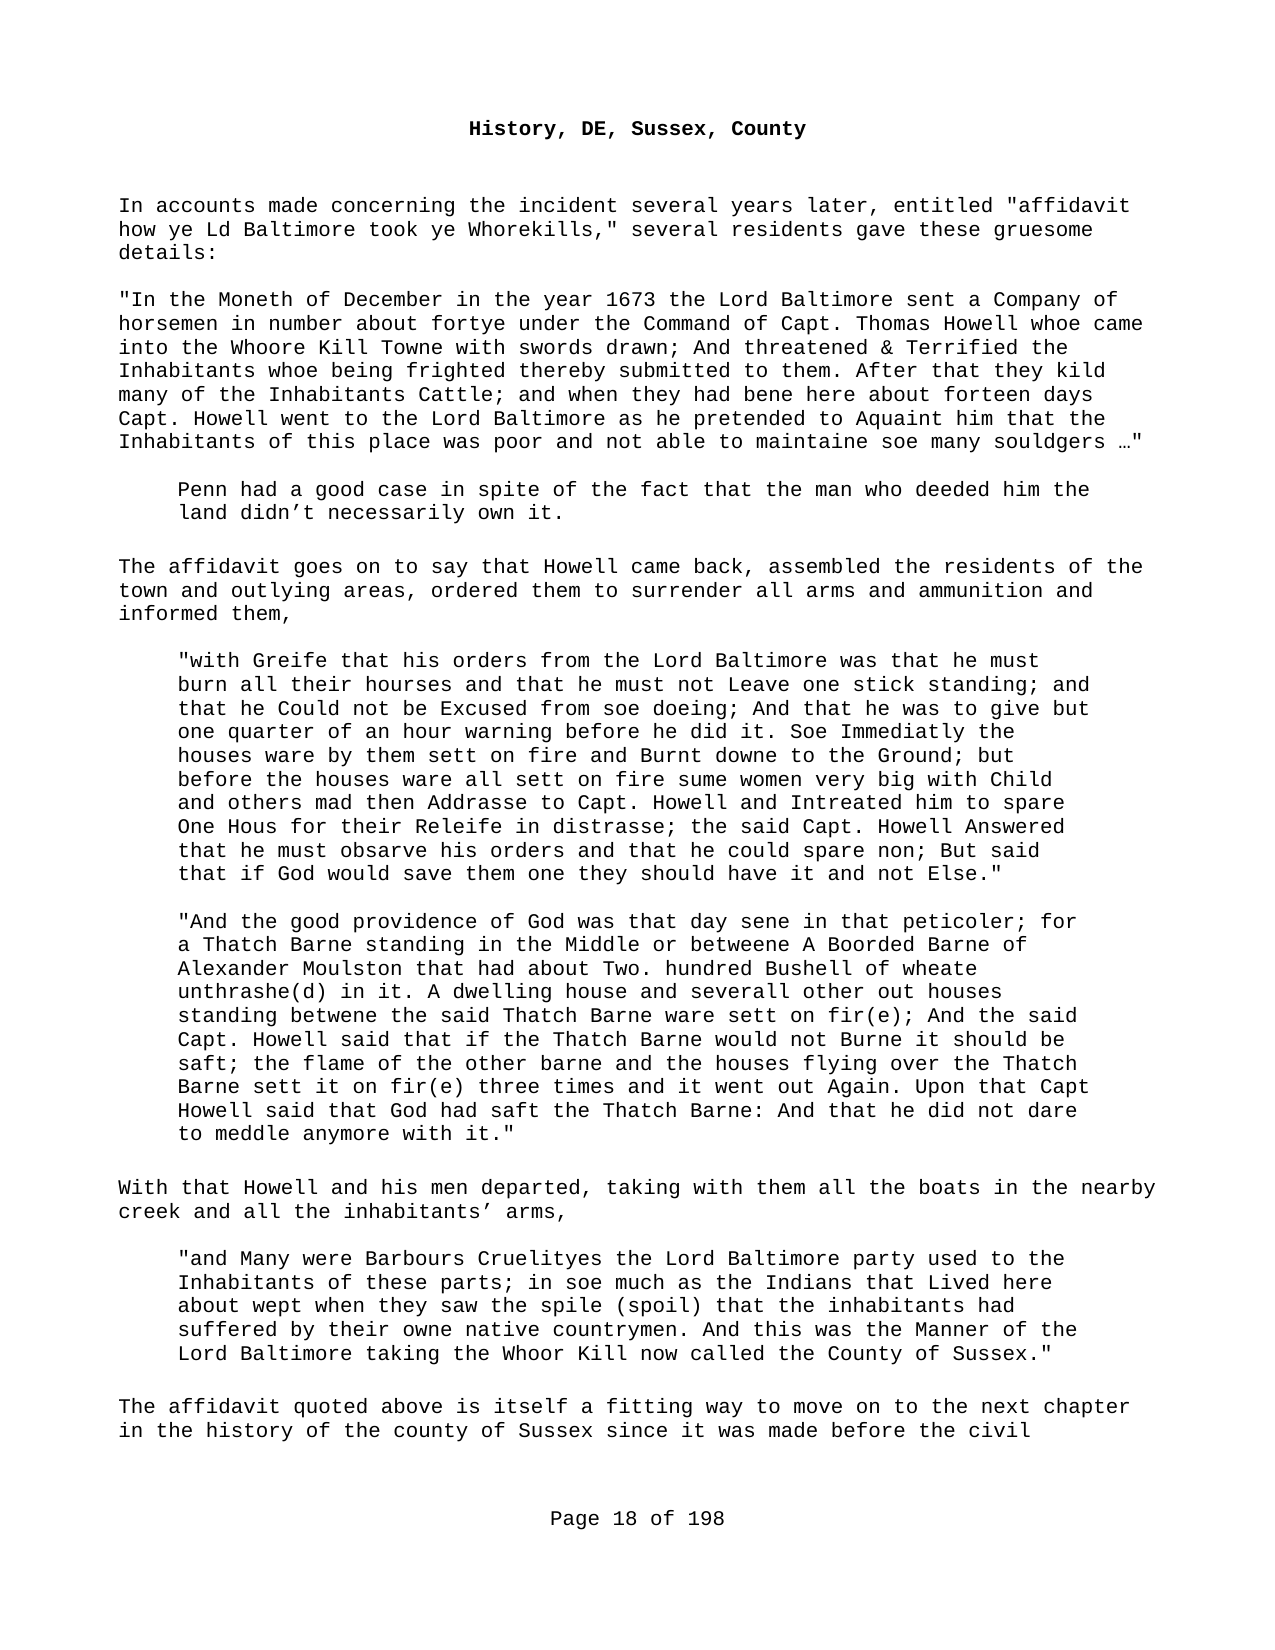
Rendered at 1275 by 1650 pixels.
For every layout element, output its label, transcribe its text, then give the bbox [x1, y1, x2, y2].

text "with Greife that his orders from the Lord Baltimore was that he must burn all their hourses and that he must not Leave one stick standing; and that he Could not be Excused from soe doeing; And that he was to give but one quarter of an hour warning before he did it. Soe Immediatly the houses ware by them sett on fire and Burnt downe to the Ground; but before the houses ware all sett on fire sume women very big with Child and others mad then Addrasse to Capt. Howell and Intreated him to spare One Hous for their Releife in distrasse; the said Capt. Howell Answered that he must obsarve his orders and that he could spare non; But said that if God would save them one they should have it and not Else." [177, 651, 1098, 887]
text With that Howell and his men departed, taking with them all the boats in the nearby creek and all the inhabitants’ arms, [118, 1177, 1157, 1224]
text The affidavit quoted above is itself a fitting way to move on to the next chapter in the history of the county of Sussex since it was made before the civil [118, 1396, 1157, 1443]
text In accounts made concerning the incident several years later, entitled "affidavit how ye Ld Baltimore took ye Whorekills," several residents gave these gruesome details: [118, 195, 1157, 266]
text The affidavit goes on to say that Howell came back, assembled the residents of the town and outlying areas, ordered them to surrender all arms and ammunition and informed them, [118, 556, 1157, 627]
text "And the good providence of God was that day sene in that peticoler; for a Thatch Barne standing in the Middle or betweene A Boorded Barne of Alexander Moulston that had about Two. hundred Bushell of wheate unthrashe(d) in it. A dwelling house and severall other out houses standing betwene the said Thatch Barne ware sett on fir(e); And the said Capt. Howell said that if the Thatch Barne would not Burne it should be saft; the flame of the other barne and the houses flying over the Thatch Barne sett it on fir(e) three times and it went out Again. Upon that Capt Howell said that God had saft the Thatch Barne: And that he did not dare to meddle anymore with it." [177, 911, 1098, 1147]
text Penn had a good case in spite of the fact that the man who deeded him the land didn’t necessarily own it. [177, 479, 1098, 526]
text "and Many were Barbours Cruelityes the Lord Baltimore party used to the Inhabitants of these parts; in soe much as the Indians that Lived here about wept when they saw the spile (spoil) that the inhabitants had suffered by their owne native countrymen. And this was the Manner of the Lord Baltimore taking the Whoor Kill now called the County of Sussex." [177, 1248, 1098, 1366]
text "In the Moneth of December in the year 1673 the Lord Baltimore sent a Company of horsemen in number about fortye under the Command of Capt. Thomas Howell whoe came into the Whoore Kill Towne with swords drawn; And threatened & Terrified the Inhabitants whoe being frighted thereby submitted to them. After that they kild many of the Inhabitants Cattle; and when they had bene here about forteen days Capt. Howell went to the Lord Baltimore as he pretended to Aquaint him that the Inhabitants of this place was poor and not able to maintaine soe many souldgers …" [118, 289, 1157, 455]
